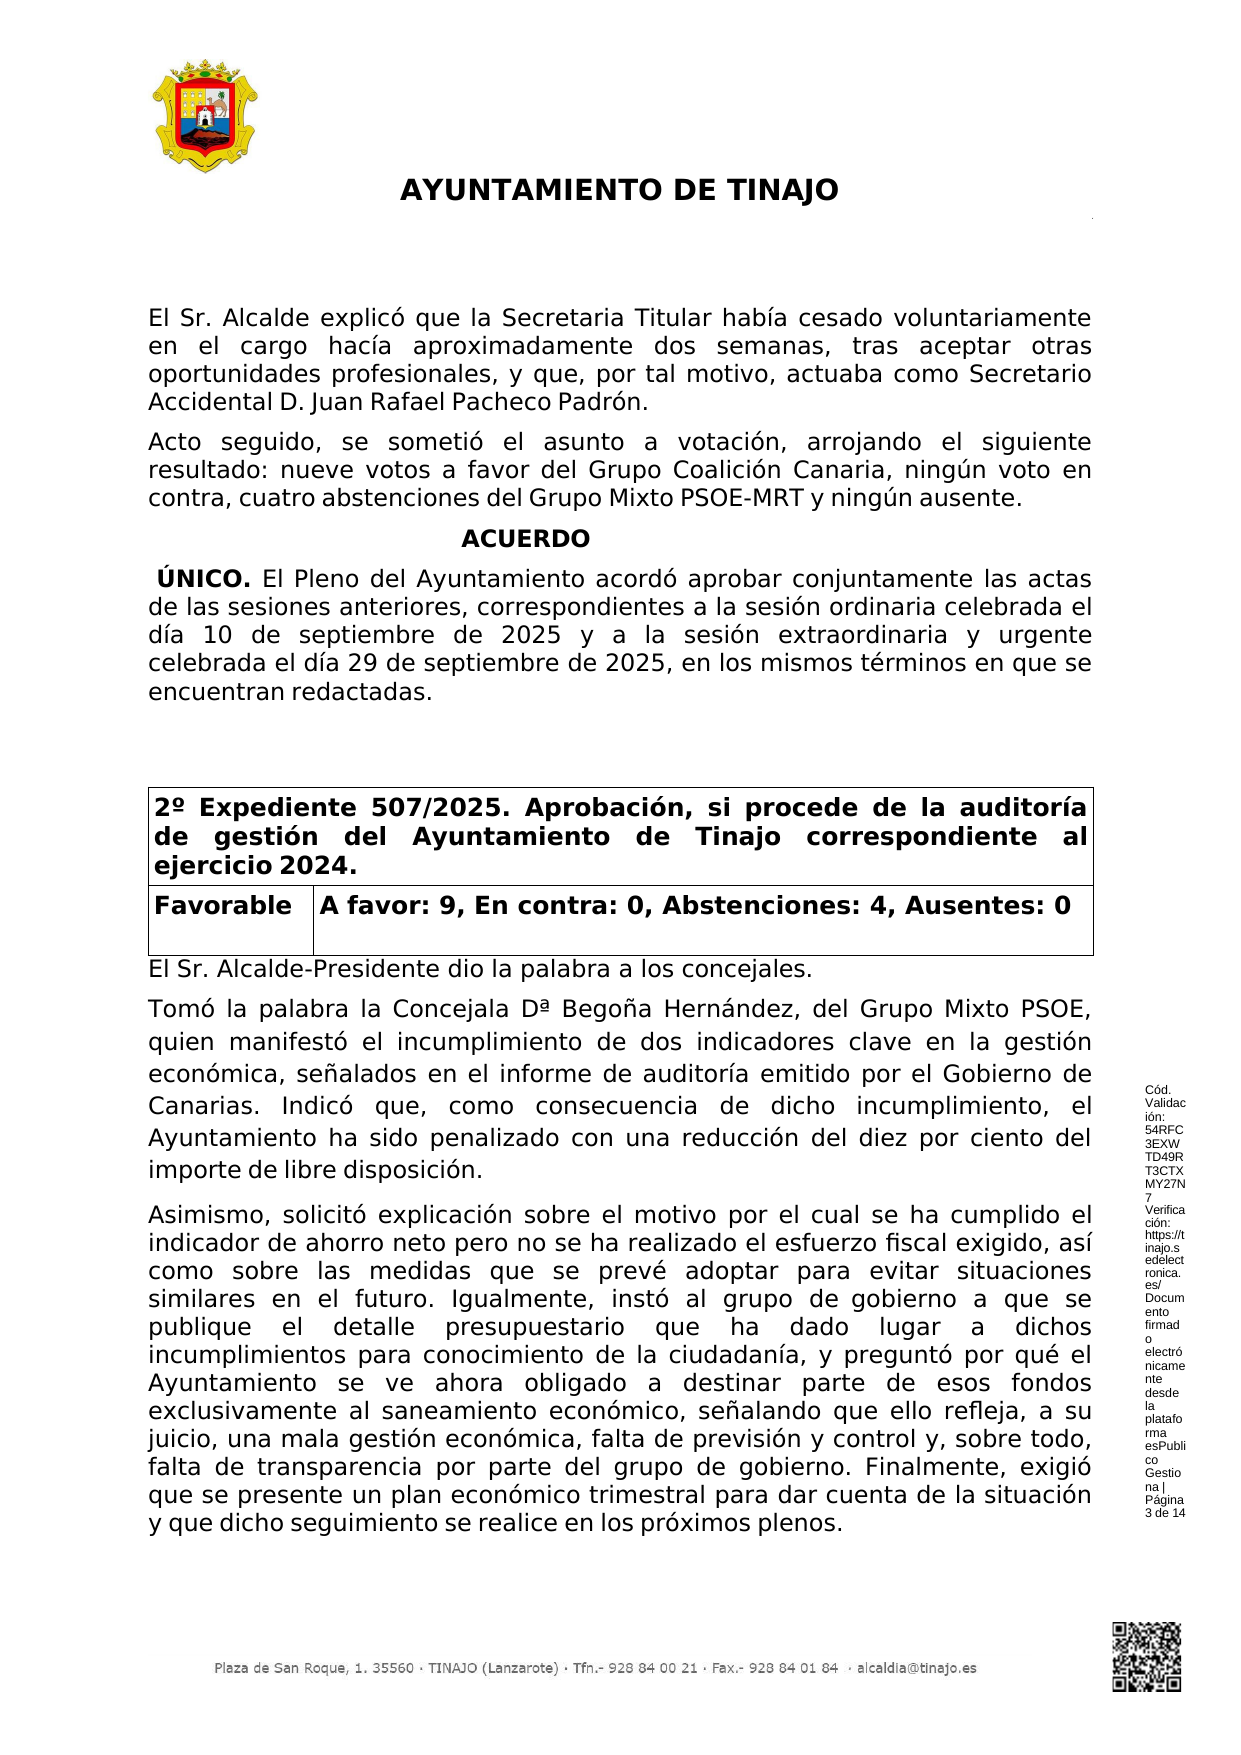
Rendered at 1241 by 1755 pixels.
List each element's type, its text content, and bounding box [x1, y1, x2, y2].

text El Sr. Alcalde explicó que la Secretaria Titular había cesado voluntariamente en el cargo hacía aproximadamente dos semanas, tras aceptar otras oportunidades profesionales, y que, por tal motivo, actuaba como Secretario Accidental D. Juan Rafael Pacheco Padrón. [148, 304, 1092, 416]
text ÚNICO. El Pleno del Ayuntamiento acordó aprobar conjuntamente las actas de las sesiones anteriores, correspondientes a la sesión ordinaria celebrada el día 10 de septiembre de 2025 y a la sesión extraordinaria y urgente celebrada el día 29 de septiembre de 2025, en los mismos términos en que se encuentran redactadas. [148, 565, 1092, 706]
subtitle ACUERDO [133, 525, 919, 553]
text Acto seguido, se sometió el asunto a votación, arrojando el siguiente resultado: nueve votos a favor del Grupo Coalición Canaria, ningún voto en contra, cuatro abstenciones del Grupo Mixto PSOE-MRT y ningún ausente. [148, 428, 1092, 512]
table_header 2º Expediente 507/2025. Aprobación, si procede de la auditoría de gestión del Ayuntamiento de Tinajo correspondiente al ejercicio 2024. [149, 788, 1093, 885]
text Cód. Validación: 54RFC3EXWTD49RT3CTXMY27N7 [1145, 1084, 1186, 1205]
text Tomó la palabra la Concejala Dª Begoña Hernández, del Grupo Mixto PSOE, quien manifestó el incumplimiento de dos indicadores clave en la gestión económica, señalados en el informe de auditoría emitido por el Gobierno de Canarias. Indicó que, como consecuencia de dicho incumplimiento, el Ayuntamiento ha sido penalizado con una reducción del diez por ciento del importe de libre disposición. [148, 995, 1092, 1184]
text Verificación: https://tinajo.sedelectronica.es/ [1145, 1205, 1186, 1292]
table_cell Favorable [149, 886, 313, 954]
table_cell A favor: 9, En contra: 0, Abstenciones: 4, Ausentes: 0 [314, 886, 1093, 954]
text El Sr. Alcalde-Presidente dio la palabra a los concejales. [148, 955, 1107, 983]
text Asimismo, solicitó explicación sobre el motivo por el cual se ha cumplido el indicador de ahorro neto pero no se ha realizado el esfuerzo fiscal exigido, así como sobre las medidas que se prevé adoptar para evitar situaciones similares en el futuro. Igualmente, instó al grupo de gobierno a que se publique el detalle presupuestario que ha dado lugar a dichos incumplimientos para conocimiento de la ciudadanía, y preguntó por qué el Ayuntamiento se ve ahora obligado a destinar parte de esos fondos exclusivamente al saneamiento económico, señalando que ello refleja, a su juicio, una mala gestión económica, falta de previsión y control y, sobre todo, falta de transparencia por parte del grupo de gobierno. Finalmente, exigió que se presente un plan económico trimestral para dar cuenta de la situación y que dicho seguimiento se realice en los próximos plenos. [148, 1201, 1092, 1537]
text Documento firmado electrónicamente desde la plataforma esPublico Gestiona | Página 3 de 14 [1145, 1292, 1186, 1521]
